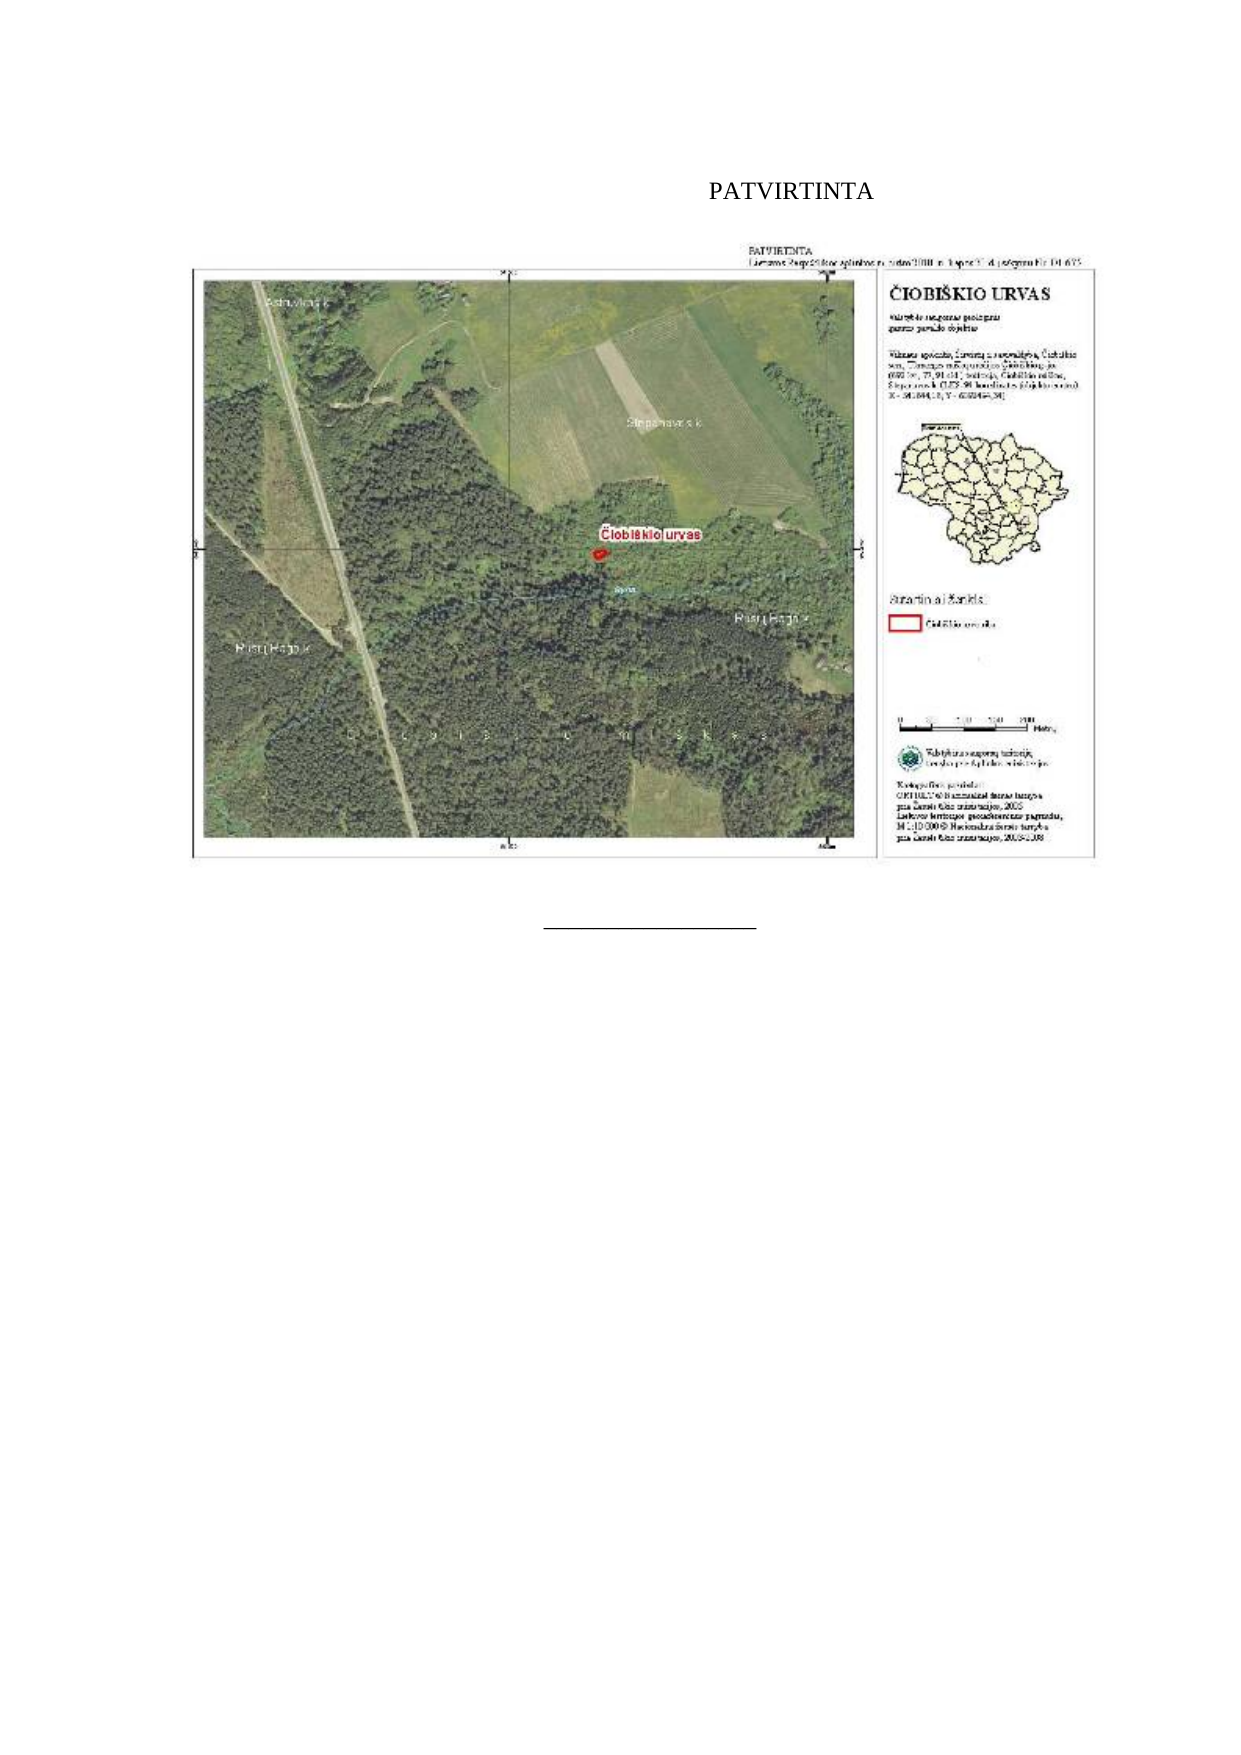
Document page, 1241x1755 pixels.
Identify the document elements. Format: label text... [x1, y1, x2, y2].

text _________________ [177, 903, 1122, 931]
text PATVIRTINTA [177, 176, 1122, 205]
